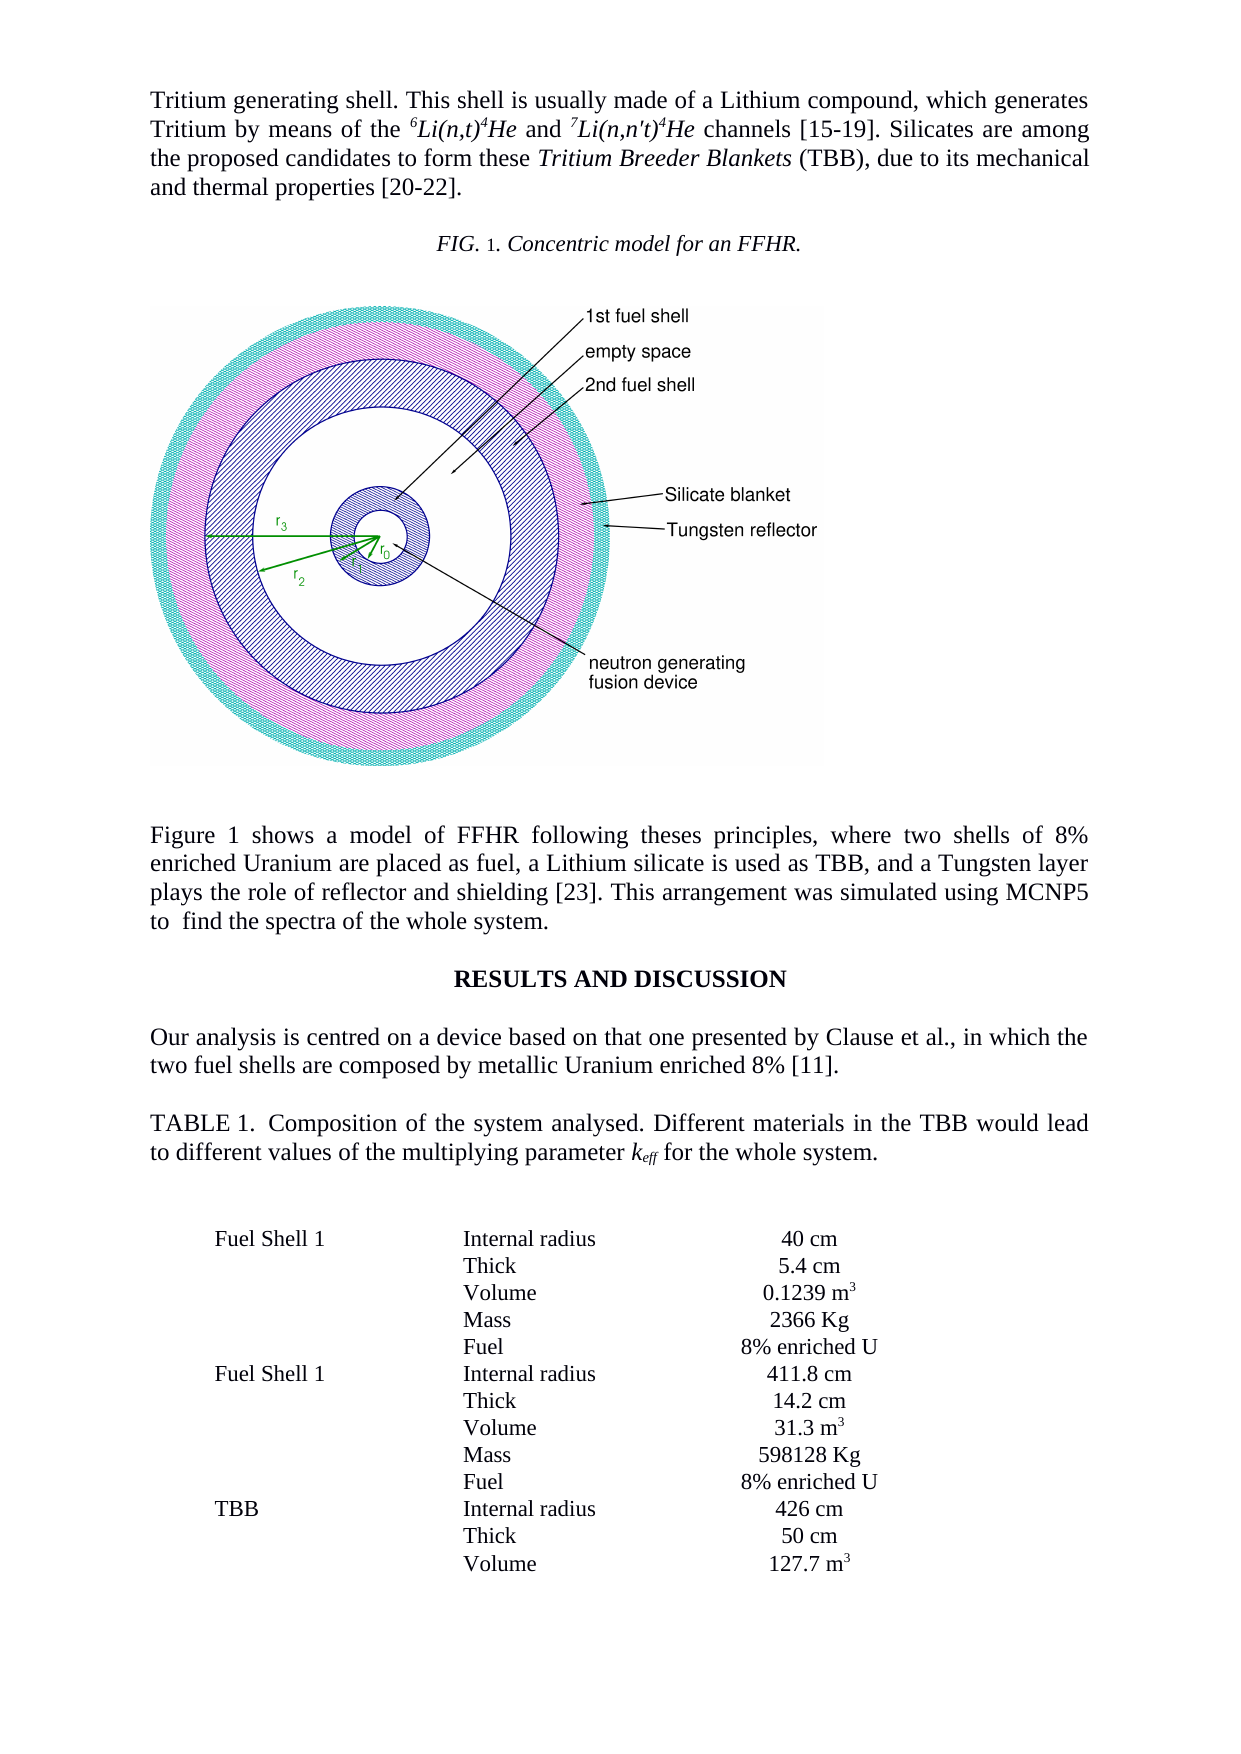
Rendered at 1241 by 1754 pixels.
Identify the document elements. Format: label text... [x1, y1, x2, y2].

table_cell [203, 1278, 451, 1305]
table_cell [203, 1414, 451, 1441]
table_cell 598128 Kg [628, 1441, 990, 1468]
table_cell Volume [451, 1278, 628, 1305]
table_header 40 cm [628, 1224, 990, 1251]
table_cell Internal radius [451, 1359, 628, 1386]
table_cell [203, 1305, 451, 1332]
table_cell Volume [451, 1414, 628, 1441]
table_cell [203, 1332, 451, 1359]
table_cell Mass [451, 1305, 628, 1332]
text Figure 1 shows a model of FFHR following theses principles, where two shells of 8% enriched Uranium are placed as fuel, a Lithium silicate is used as TBB, and a Tungsten layer plays the role of reflector and shielding [23]. This arrangement was simulated using MCNP5 to find the spectra of the whole system. [150, 820, 1090, 935]
table_cell 14.2 cm [628, 1386, 990, 1413]
table_cell TBB [203, 1495, 451, 1522]
table_cell Thick [451, 1251, 628, 1278]
table_cell 2366 Kg [628, 1305, 990, 1332]
text TABLE 1. Composition of the system analysed. Different materials in the TBB would lead to different values of the multiplying parameter keff for the whole system. [150, 1108, 1090, 1166]
table_cell 8% enriched U [628, 1332, 990, 1359]
table_cell 0.1239 m3 [628, 1278, 990, 1305]
table_cell [203, 1468, 451, 1495]
table_cell [203, 1522, 451, 1549]
table_cell 50 cm [628, 1522, 990, 1549]
table_cell [203, 1441, 451, 1468]
table_cell 426 cm [628, 1495, 990, 1522]
table_cell 411.8 cm [628, 1359, 990, 1386]
text FIG. 1. Concentric model for an FFHR. [150, 230, 1090, 256]
table_header Internal radius [451, 1224, 628, 1251]
table_cell 127.7 m3 [628, 1549, 990, 1576]
table_cell [203, 1251, 451, 1278]
table_cell 5.4 cm [628, 1251, 990, 1278]
table_cell Fuel [451, 1332, 628, 1359]
text Tritium generating shell. This shell is usually made of a Lithium compound, which generates Tritium by means of the 6Li(n,t)4He and 7Li(n,n′t)4He channels [15-19]. Silicates are among the proposed candidates to form these Tritium Breeder Blankets (TBB), due to its mechanical and thermal properties [20-22]. [150, 86, 1090, 201]
table_cell Fuel Shell 1 [203, 1359, 451, 1386]
table_cell Fuel [451, 1468, 628, 1495]
table_header Fuel Shell 1 [203, 1224, 451, 1251]
text Our analysis is centred on a device based on that one presented by Clause et al., in which the two fuel shells are composed by metallic Uranium enriched 8% [11]. [150, 1022, 1090, 1079]
table_cell [203, 1549, 451, 1576]
table_cell Thick [451, 1386, 628, 1413]
table_cell Internal radius [451, 1495, 628, 1522]
table_cell 31.3 m3 [628, 1414, 990, 1441]
table_cell Thick [451, 1522, 628, 1549]
table_cell Volume [451, 1549, 628, 1576]
table_cell 8% enriched U [628, 1468, 990, 1495]
table_cell [203, 1386, 451, 1413]
text RESULTS AND DISCUSSION [150, 964, 1090, 993]
table_cell Mass [451, 1441, 628, 1468]
